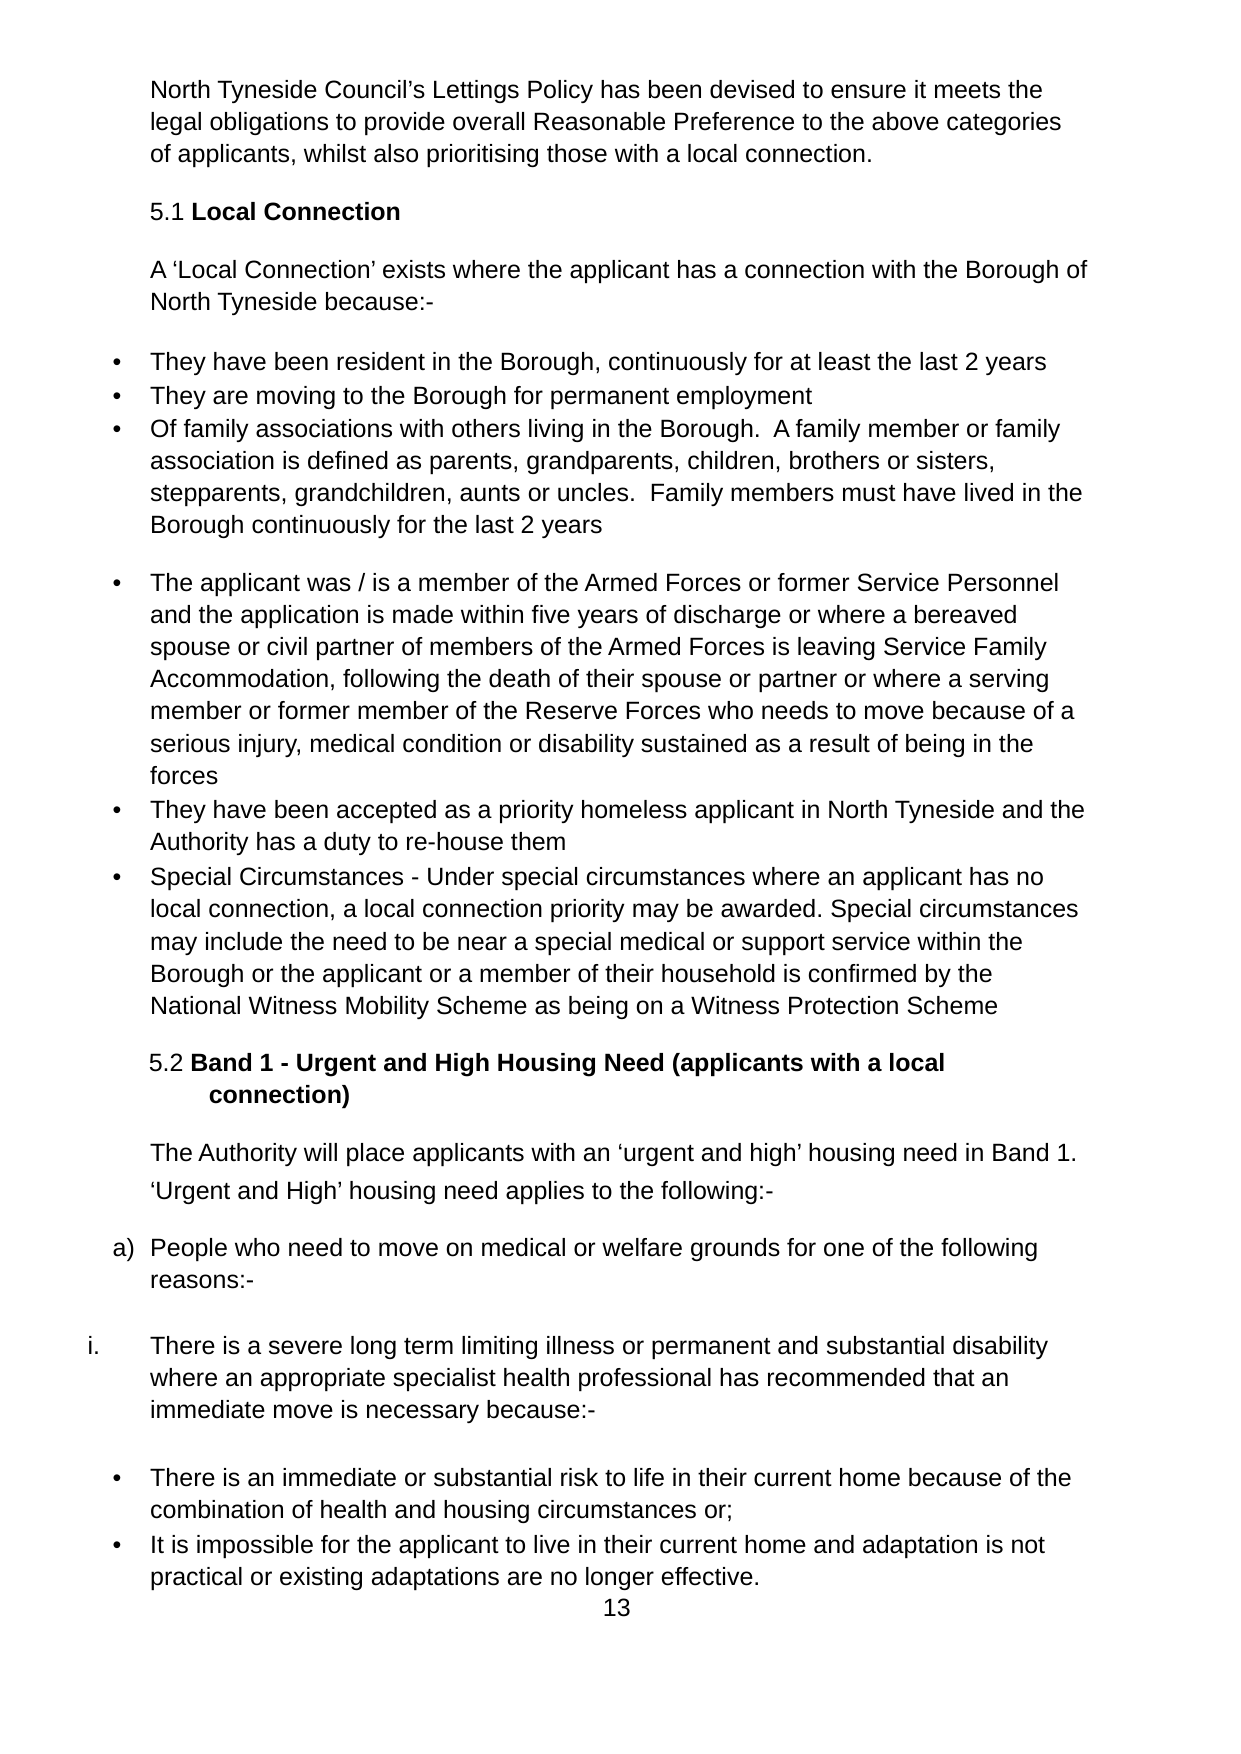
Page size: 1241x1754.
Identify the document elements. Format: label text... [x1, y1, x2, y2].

list People who need to move on medical or welfare grounds for one of the following reasons:- [112, 1233, 1089, 1294]
subtitle 5.1 Local Connection [149, 197, 1089, 226]
list There is a severe long term limiting illness or permanent and substantial disability where an appropriate specialist health professional has recommended that an immediate move is necessary because:- [87, 1331, 1089, 1424]
list It is impossible for the applicant to live in their current home and adaptation is not practical or existing adaptations are no longer effective. [112, 1529, 1089, 1591]
list Special Circumstances - Under special circumstances where an applicant has no local connection, a local connection priority may be awarded. Special circumstances may include the need to be near a special medical or support service within the Borough or the applicant or a member of their household is confirmed by the National Witness Mobility Scheme as being on a Witness Protection Scheme [112, 862, 1089, 1019]
list Of family associations with others living in the Borough. A family member or family association is defined as parents, grandparents, children, brothers or sisters, stepparents, grandchildren, aunts or uncles. Family members must have lived in the Borough continuously for the last 2 years [112, 413, 1089, 539]
text A ‘Local Connection’ exists where the applicant has a connection with the Borough of North Tyneside because:- [150, 255, 1089, 316]
text The Authority will place applicants with an ‘urgent and high’ housing need in Band 1. [150, 1138, 1089, 1167]
list They have been resident in the Borough, continuously for at least the last 2 years [112, 347, 1089, 376]
subtitle 5.2 Band 1 - Urgent and High Housing Need (applicants with a local connection) [148, 1048, 1089, 1109]
list The applicant was / is a member of the Armed Forces or former Service Personnel and the application is made within five years of discharge or where a bereaved spouse or civil partner of members of the Armed Forces is leaving Service Family Accommodation, following the death of their spouse or partner or where a serving member or former member of the Reserve Forces who needs to move because of a serious injury, medical condition or disability sustained as a result of being in the forces [112, 568, 1089, 789]
text ‘Urgent and High’ housing need applies to the following:- [150, 1176, 1089, 1204]
list They are moving to the Borough for permanent employment [112, 381, 1089, 410]
list They have been accepted as a priority homeless applicant in North Tyneside and the Authority has a duty to re-house them [112, 795, 1089, 856]
list There is an immediate or substantial risk to life in their current home because of the combination of health and housing circumstances or; [112, 1463, 1089, 1524]
text North Tyneside Council’s Lettings Policy has been devised to ensure it meets the legal obligations to provide overall Reasonable Preference to the above categories of applicants, whilst also prioritising those with a local connection. [150, 75, 1089, 168]
